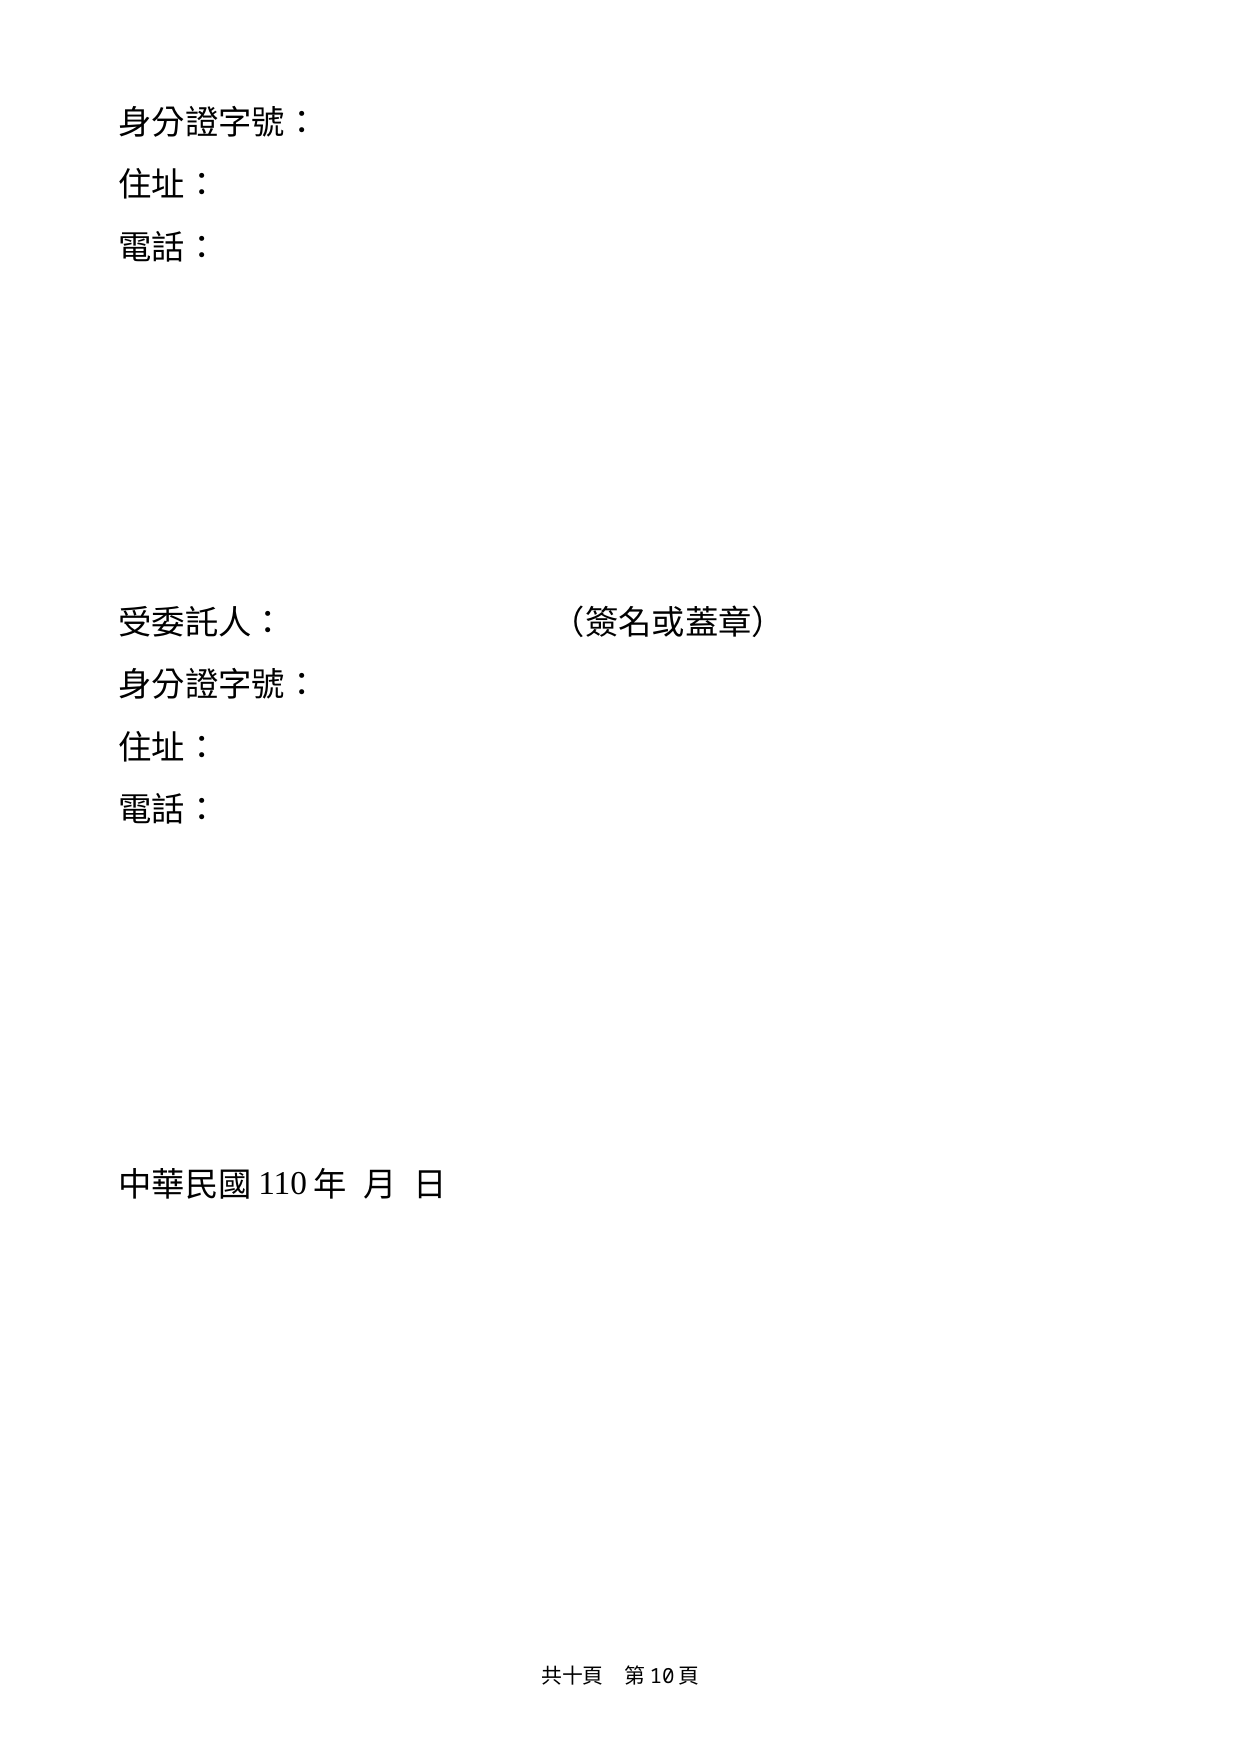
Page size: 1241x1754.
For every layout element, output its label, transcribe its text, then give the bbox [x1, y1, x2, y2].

text 電話： [118, 203, 1122, 266]
text 住址： [118, 703, 1122, 766]
text 身分證字號： [118, 78, 1122, 141]
text 電話： [118, 766, 1122, 828]
text 中華民國110年 月 日 [118, 1141, 1122, 1203]
text 住址： [118, 141, 1122, 203]
text 身分證字號： [118, 641, 1122, 703]
text 受委託人： （簽名或蓋章） [118, 578, 1122, 641]
